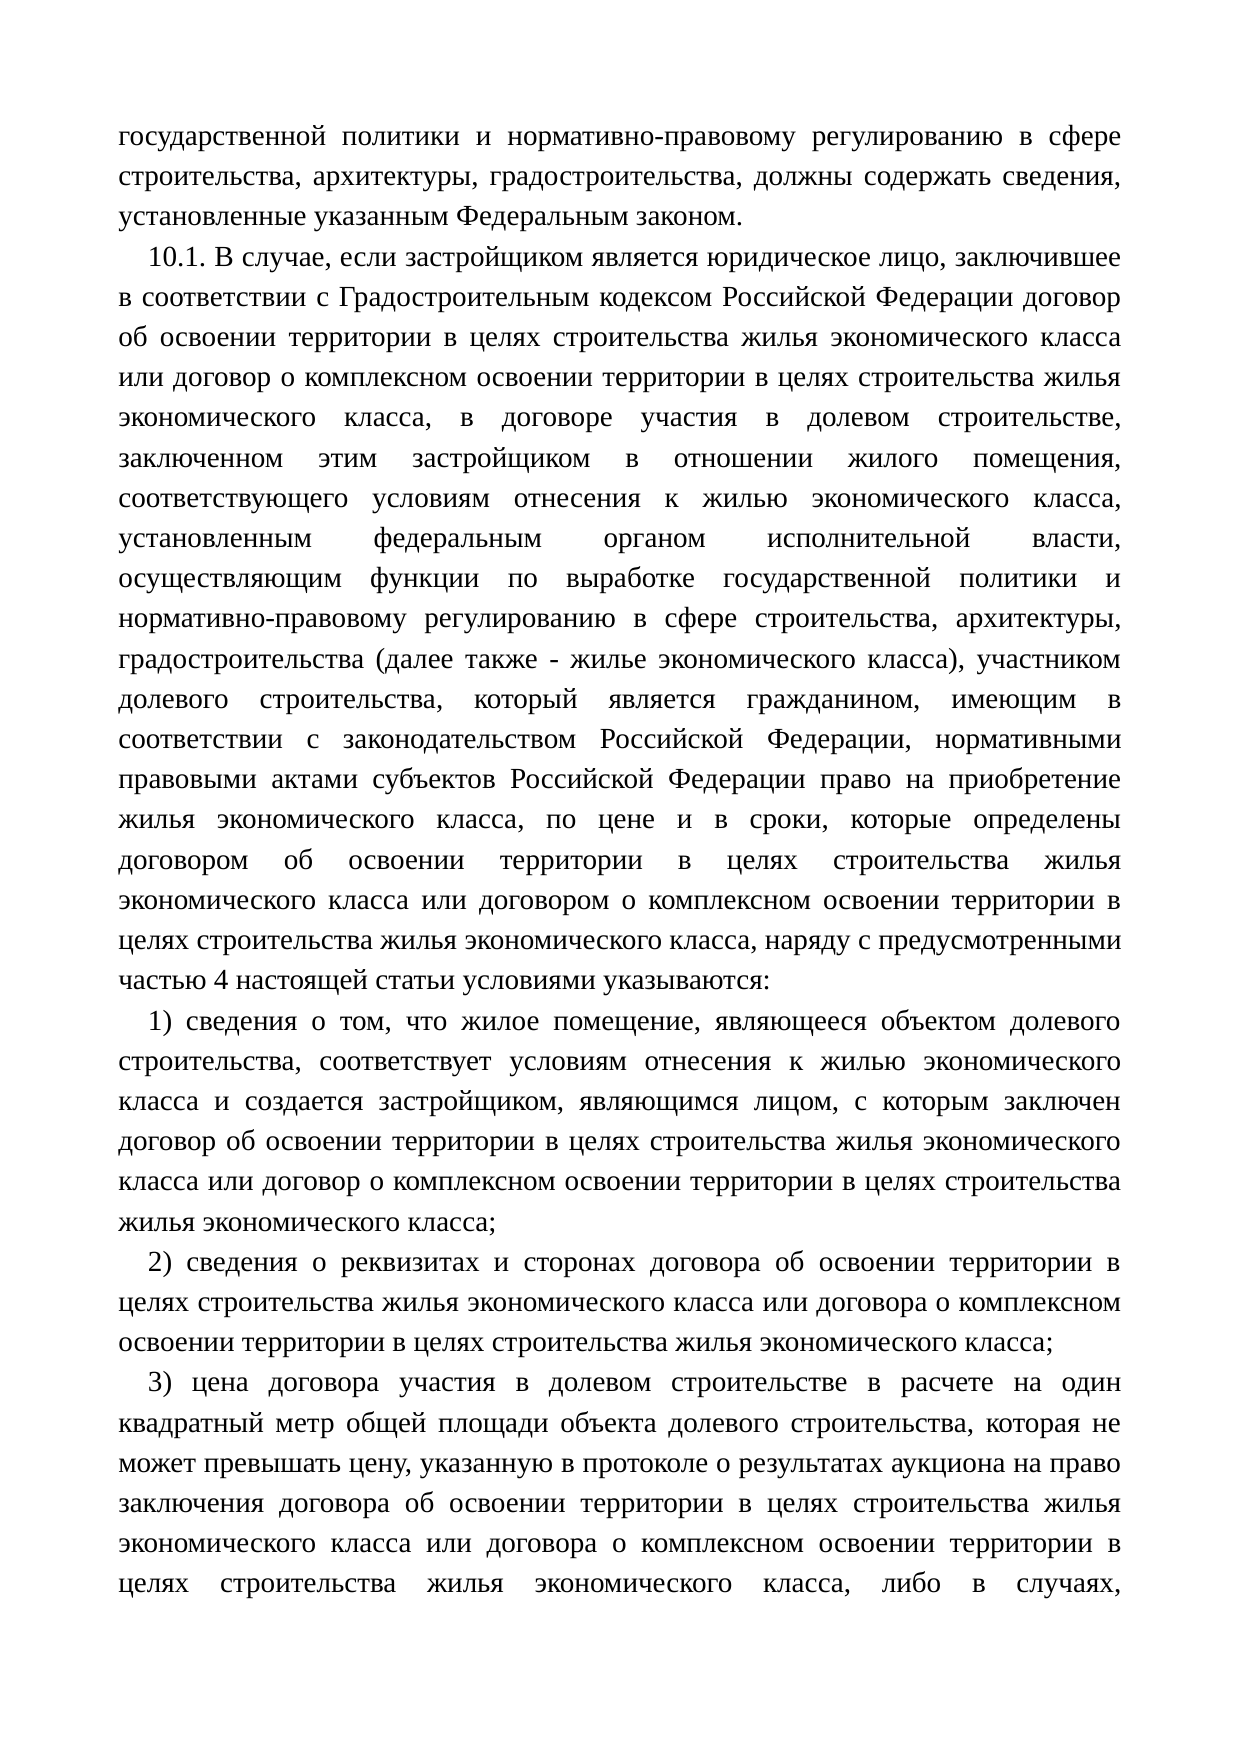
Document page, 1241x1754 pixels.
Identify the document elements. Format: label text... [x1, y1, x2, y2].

text 1) сведения о том, что жилое помещение, являющееся объектом долевого строительства, соответствует условиям отнесения к жилью экономического класса и создается застройщиком, являющимся лицом, с которым заключен договор об освоении территории в целях строительства жилья экономического класса или договор о комплексном освоении территории в целях строительства жилья экономического класса; [118, 1003, 1122, 1237]
text 3) цена договора участия в долевом строительстве в расчете на один квадратный метр общей площади объекта долевого строительства, которая не может превышать цену, указанную в протоколе о результатах аукциона на право заключения договора об освоении территории в целях строительства жилья экономического класса или договора о комплексном освоении территории в целях строительства жилья экономического класса, либо в случаях, [118, 1364, 1122, 1599]
text 10.1. В случае, если застройщиком является юридическое лицо, заключившее в соответствии с Градостроительным кодексом Российской Федерации договор об освоении территории в целях строительства жилья экономического класса или договор о комплексном освоении территории в целях строительства жилья экономического класса, в договоре участия в долевом строительстве, заключенном этим застройщиком в отношении жилого помещения, соответствующего условиям отнесения к жилью экономического класса, установленным федеральным органом исполнительной власти, осуществляющим функции по выработке государственной политики и нормативно-правовому регулированию в сфере строительства, архитектуры, градостроительства (далее также - жилье экономического класса), участником долевого строительства, который является гражданином, имеющим в соответствии с законодательством Российской Федерации, нормативными правовыми актами субъектов Российской Федерации право на приобретение жилья экономического класса, по цене и в сроки, которые определены договором об освоении территории в целях строительства жилья экономического класса или договором о комплексном освоении территории в целях строительства жилья экономического класса, наряду с предусмотренными частью 4 настоящей статьи условиями указываются: [118, 239, 1122, 996]
text 2) сведения о реквизитах и сторонах договора об освоении территории в целях строительства жилья экономического класса или договора о комплексном освоении территории в целях строительства жилья экономического класса; [118, 1244, 1122, 1358]
text государственной политики и нормативно-правовому регулированию в сфере строительства, архитектуры, градостроительства, должны содержать сведения, установленные указанным Федеральным законом. [118, 118, 1122, 232]
